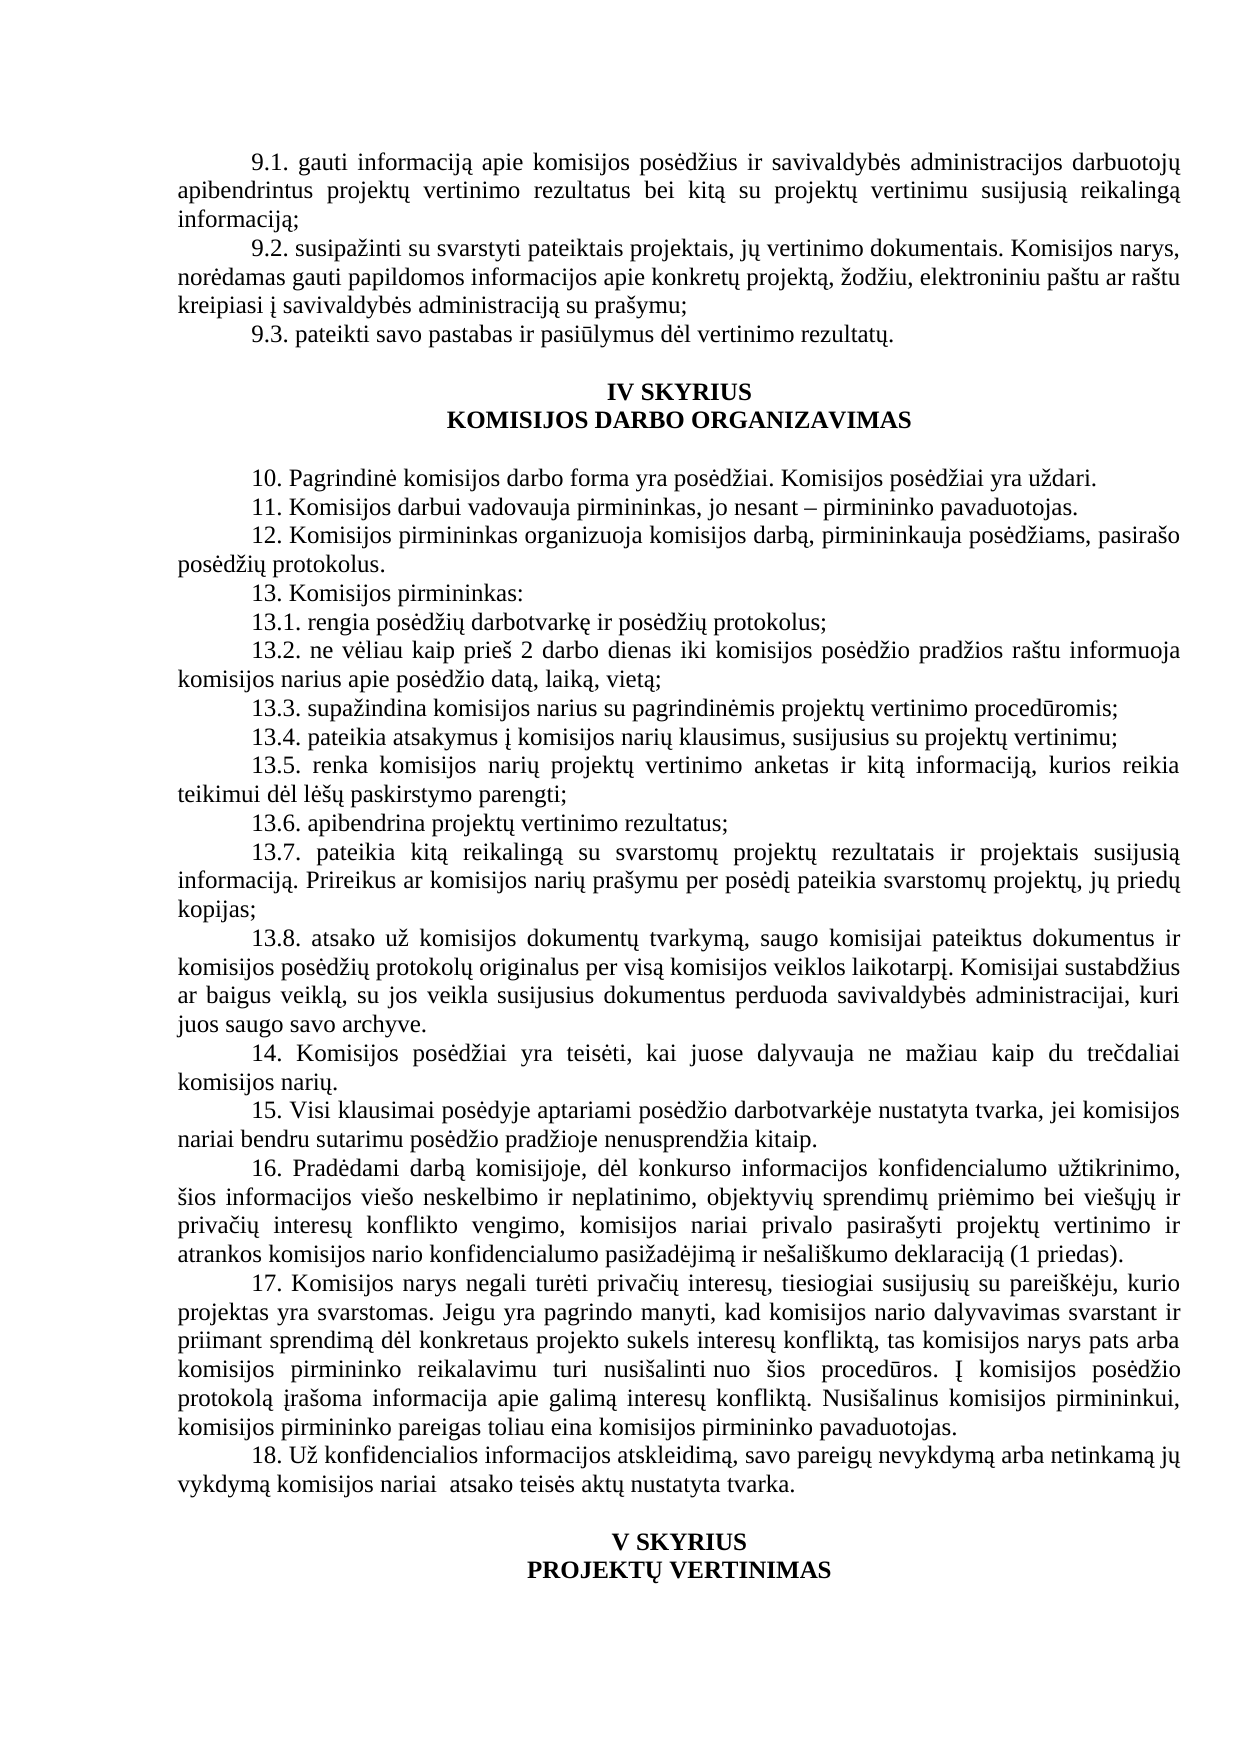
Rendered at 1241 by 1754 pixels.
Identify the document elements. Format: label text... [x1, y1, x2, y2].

text V SKYRIUS [177, 1527, 1181, 1556]
text 13.5. renka komisijos narių projektų vertinimo anketas ir kitą informaciją, kurios reikia teikimui dėl lėšų paskirstymo parengti; [177, 751, 1181, 808]
text 9.1. gauti informaciją apie komisijos posėdžius ir savivaldybės administracijos darbuotojų apibendrintus projektų vertinimo rezultatus bei kitą su projektų vertinimu susijusią reikalingą informaciją; [177, 147, 1181, 233]
text KOMISIJOS DARBO ORGANIZAVIMAS [177, 406, 1181, 434]
text 9.3. pateikti savo pastabas ir pasiūlymus dėl vertinimo rezultatų. [177, 319, 1181, 348]
text 13.7. pateikia kitą reikalingą su svarstomų projektų rezultatais ir projektais susijusią informaciją. Prireikus ar komisijos narių prašymu per posėdį pateikia svarstomų projektų, jų priedų kopijas; [177, 837, 1181, 923]
text PROJEKTŲ VERTINIMAS [177, 1556, 1181, 1584]
text 14. Komisijos posėdžiai yra teisėti, kai juose dalyvauja ne mažiau kaip du trečdaliai komisijos narių. [177, 1038, 1181, 1096]
text 13.2. ne vėliau kaip prieš 2 darbo dienas iki komisijos posėdžio pradžios raštu informuoja komisijos narius apie posėdžio datą, laiką, vietą; [177, 636, 1181, 693]
text 13.6. apibendrina projektų vertinimo rezultatus; [177, 808, 1181, 837]
text 9.2. susipažinti su svarstyti pateiktais projektais, jų vertinimo dokumentais. Komisijos narys, norėdamas gauti papildomos informacijos apie konkretų projektą, žodžiu, elektroniniu paštu ar raštu kreipiasi į savivaldybės administraciją su prašymu; [177, 233, 1181, 319]
text 13.1. rengia posėdžių darbotvarkę ir posėdžių protokolus; [177, 607, 1181, 636]
text 12. Komisijos pirmininkas organizuoja komisijos darbą, pirmininkauja posėdžiams, pasirašo posėdžių protokolus. [177, 521, 1181, 578]
text 16. Pradėdami darbą komisijoje, dėl konkurso informacijos konfidencialumo užtikrinimo, šios informacijos viešo neskelbimo ir neplatinimo, objektyvių sprendimų priėmimo bei viešųjų ir privačių interesų konflikto vengimo, komisijos nariai privalo pasirašyti projektų vertinimo ir atrankos komisijos nario konfidencialumo pasižadėjimą ir nešališkumo deklaraciją (1 priedas). [177, 1153, 1181, 1268]
text 13. Komisijos pirmininkas: [177, 578, 1181, 607]
text 10. Pagrindinė komisijos darbo forma yra posėdžiai. Komisijos posėdžiai yra uždari. [177, 463, 1181, 492]
text 13.8. atsako už komisijos dokumentų tvarkymą, saugo komisijai pateiktus dokumentus ir komisijos posėdžių protokolų originalus per visą komisijos veiklos laikotarpį. Komisijai sustabdžius ar baigus veiklą, su jos veikla susijusius dokumentus perduoda savivaldybės administracijai, kuri juos saugo savo archyve. [177, 923, 1181, 1038]
text 18. Už konfidencialios informacijos atskleidimą, savo pareigų nevykdymą arba netinkamą jų vykdymą komisijos nariai atsako teisės aktų nustatyta tvarka. [177, 1441, 1181, 1498]
text 13.3. supažindina komisijos narius su pagrindinėmis projektų vertinimo procedūromis; [177, 693, 1181, 722]
text 13.4. pateikia atsakymus į komisijos narių klausimus, susijusius su projektų vertinimu; [177, 722, 1181, 751]
text IV SKYRIUS [177, 377, 1181, 406]
text 17. Komisijos narys negali turėti privačių interesų, tiesiogiai susijusių su pareiškėju, kurio projektas yra svarstomas. Jeigu yra pagrindo manyti, kad komisijos nario dalyvavimas svarstant ir priimant sprendimą dėl konkretaus projekto sukels interesų konfliktą, tas komisijos narys pats arba komisijos pirmininko reikalavimu turi nusišalinti nuo šios procedūros. Į komisijos posėdžio protokolą įrašoma informacija apie galimą interesų konfliktą. Nusišalinus komisijos pirmininkui, komisijos pirmininko pareigas toliau eina komisijos pirmininko pavaduotojas. [177, 1268, 1181, 1441]
text 11. Komisijos darbui vadovauja pirmininkas, jo nesant – pirmininko pavaduotojas. [177, 492, 1181, 521]
text 15. Visi klausimai posėdyje aptariami posėdžio darbotvarkėje nustatyta tvarka, jei komisijos nariai bendru sutarimu posėdžio pradžioje nenusprendžia kitaip. [177, 1096, 1181, 1153]
